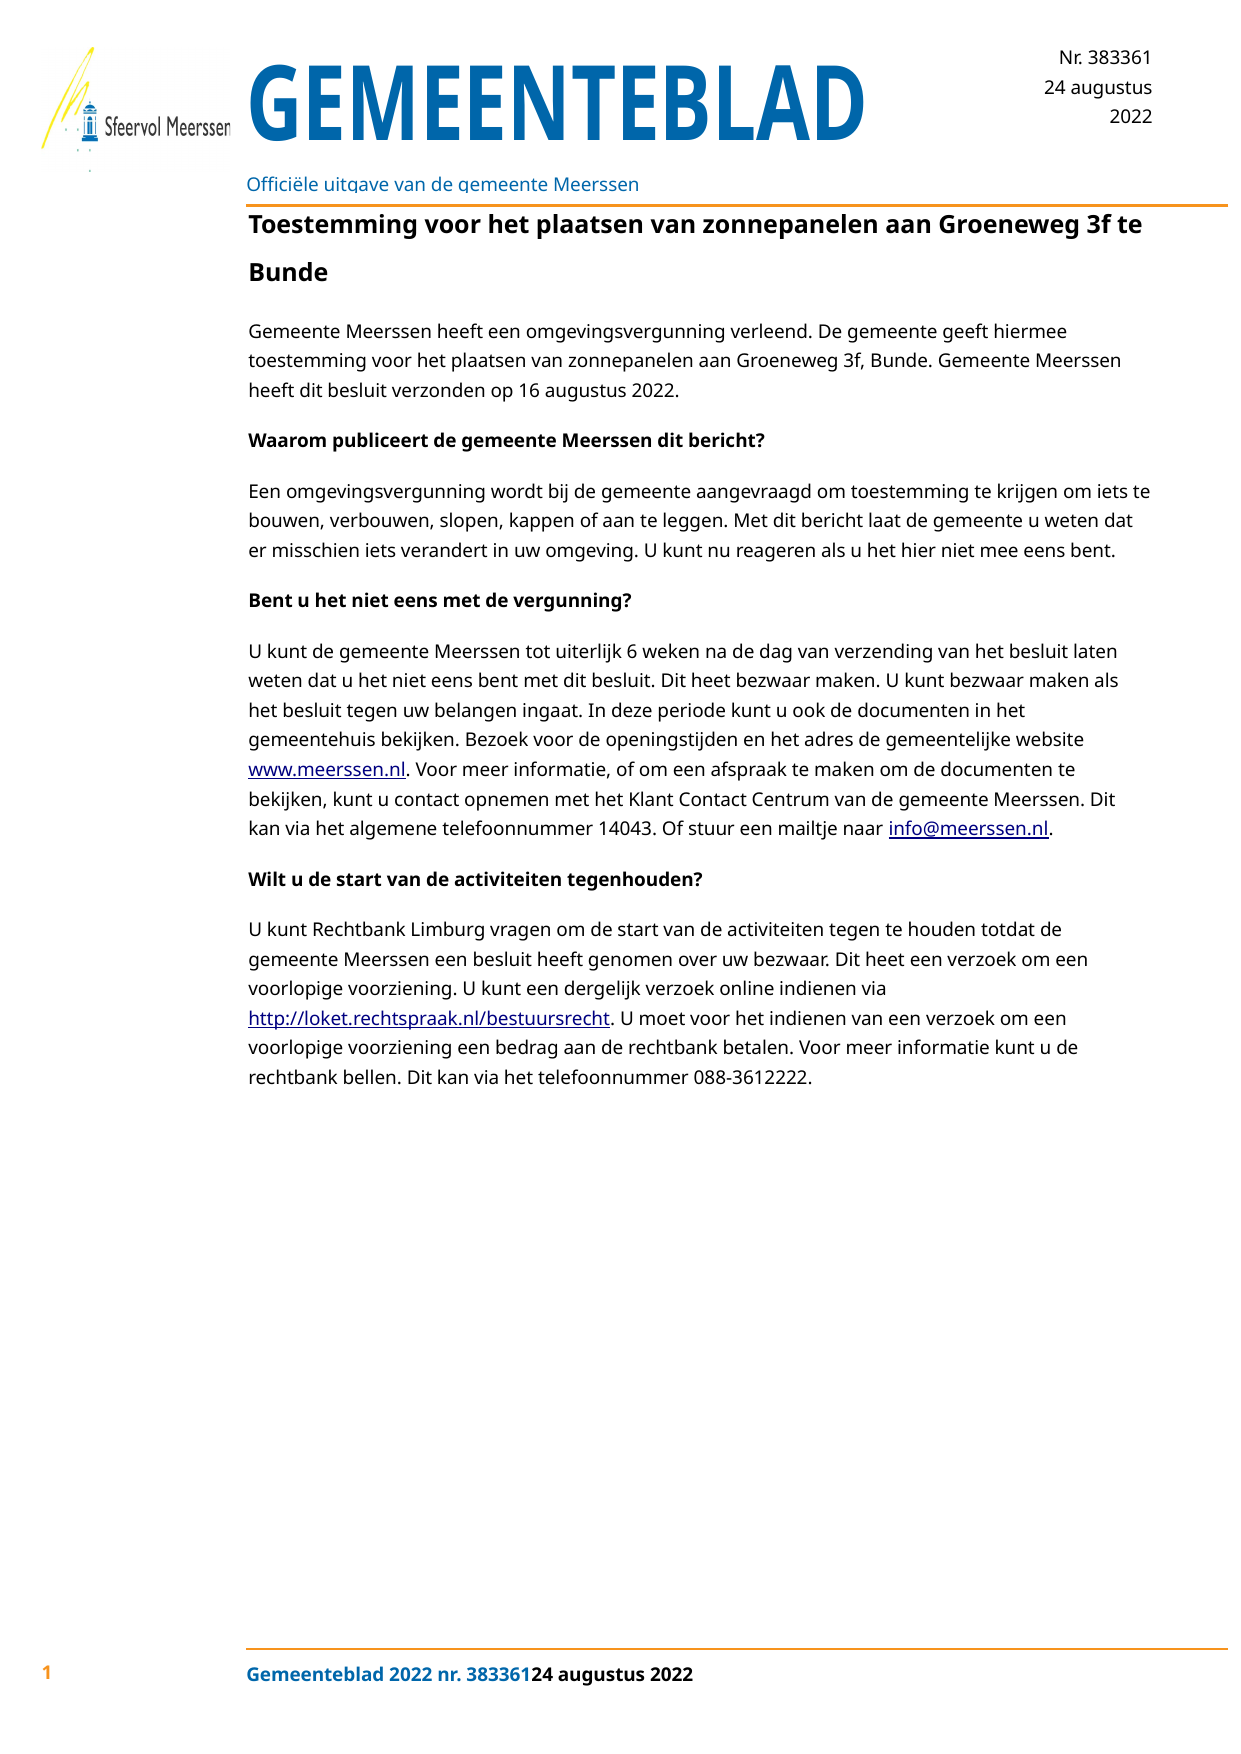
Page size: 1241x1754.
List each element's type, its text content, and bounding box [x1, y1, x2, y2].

text Toestemming voor het plaatsen van zonnepanelen aan Groeneweg 3f te Bunde [248, 207, 1152, 288]
text Gemeente Meerssen heeft een omgevingsvergunning verleend. De gemeente geeft hiermee toestemming voor het plaatsen van zonnepanelen aan Groeneweg 3f, Bunde. Gemeente Meerssen heeft dit besluit verzonden op 16 augustus 2022. [248, 318, 1152, 403]
text Bent u het niet eens met de vergunning? [248, 587, 1152, 613]
picture [41, 47, 231, 172]
text U kunt de gemeente Meerssen tot uiterlijk 6 weken na de dag van verzending van het besluit laten weten dat u het niet eens bent met dit besluit. Dit heet bezwaar maken. U kunt bezwaar maken als het besluit tegen uw belangen ingaat. In deze periode kunt u ook de documenten in het gemeentehuis bekijken. Bezoek voor de openingstijden en het adres de gemeentelijke website www.meerssen.nl. Voor meer informatie, of om een afspraak te maken om de documenten te bekijken, kunt u contact opnemen met het Klant Contact Centrum van de gemeente Meerssen. Dit kan via het algemene telefoonnummer 14043. Of stuur een mailtje naar info@meerssen.nl. [248, 638, 1152, 841]
text Waarom publiceert de gemeente Meerssen dit bericht? [248, 427, 1152, 453]
text U kunt Rechtbank Limburg vragen om de start van de activiteiten tegen te houden totdat de gemeente Meerssen een besluit heeft genomen over uw bezwaar. Dit heet een verzoek om een voorlopige voorziening. U kunt een dergelijk verzoek online indienen via http://loket.rechtspraak.nl/bestuursrecht. U moet voor het indienen van een verzoek om een voorlopige voorziening een bedrag aan de rechtbank betalen. Voor meer informatie kunt u de rechtbank bellen. Dit kan via het telefoonnummer 088-3612222. [248, 916, 1152, 1090]
text Wilt u de start van de activiteiten tegenhouden? [248, 866, 1152, 892]
text Een omgevingsvergunning wordt bij de gemeente aangevraagd om toestemming te krijgen om iets te bouwen, verbouwen, slopen, kappen of aan te leggen. Met dit bericht laat de gemeente u weten dat er misschien iets verandert in uw omgeving. U kunt nu reageren als u het hier niet mee eens bent. [248, 478, 1152, 563]
